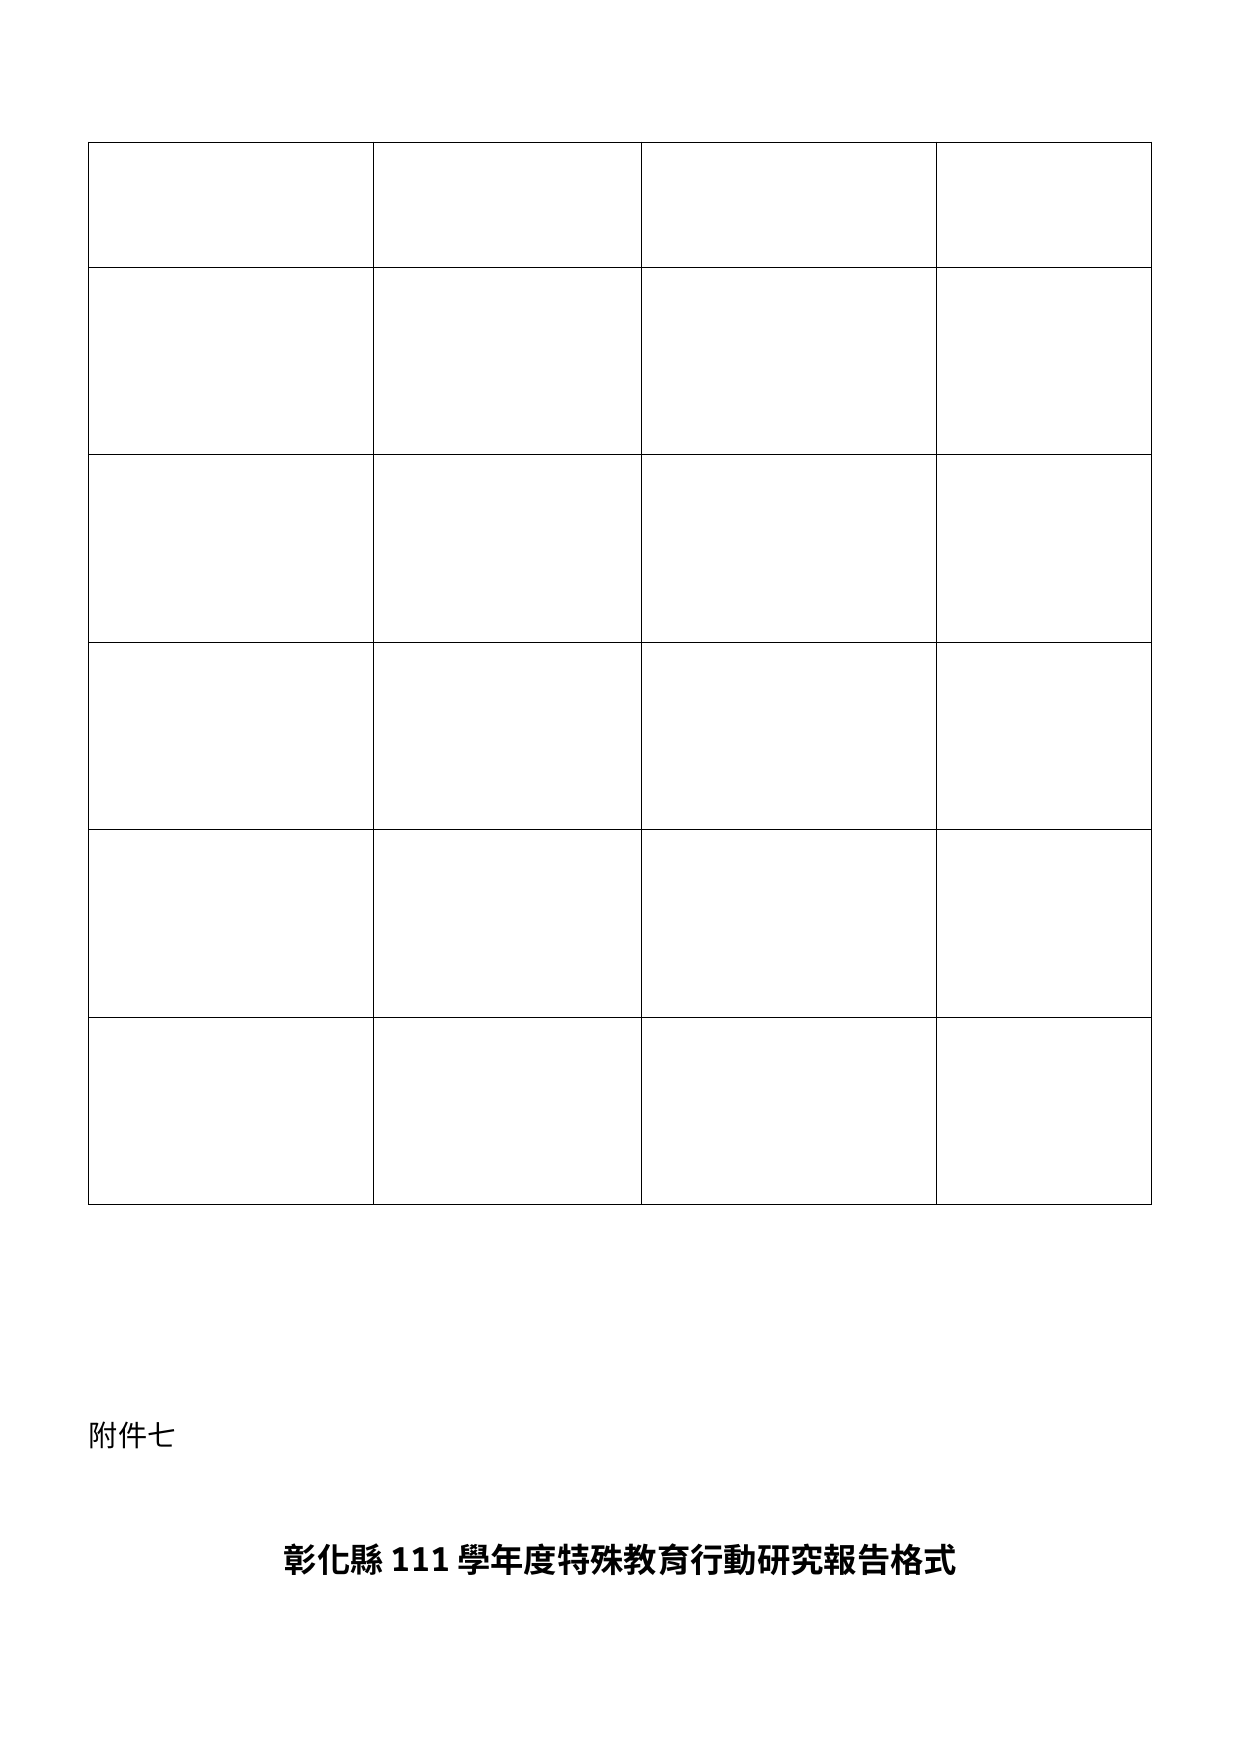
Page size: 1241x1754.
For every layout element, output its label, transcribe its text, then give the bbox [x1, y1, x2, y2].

table_cell [642, 643, 936, 829]
table_cell [374, 830, 641, 1017]
text 附件七 [89, 1392, 1152, 1454]
table_cell [937, 1018, 1151, 1204]
table_cell [89, 643, 373, 829]
table_cell [937, 143, 1151, 267]
table_cell [374, 143, 641, 267]
table_cell [937, 455, 1151, 642]
table_cell [642, 830, 936, 1017]
table_cell [89, 830, 373, 1017]
table_cell [89, 268, 373, 454]
table_cell [937, 268, 1151, 454]
table_cell [642, 143, 936, 267]
table_cell [374, 1018, 641, 1204]
table_cell [89, 143, 373, 267]
table_cell [937, 643, 1151, 829]
table_cell [374, 455, 641, 642]
table_cell [374, 268, 641, 454]
table_cell [937, 830, 1151, 1017]
table_cell [642, 268, 936, 454]
table_cell [642, 455, 936, 642]
text 彰化縣111學年度特殊教育行動研究報告格式 [89, 1517, 1152, 1579]
table_cell [374, 643, 641, 829]
table_cell [642, 1018, 936, 1204]
table_cell [89, 1018, 373, 1204]
table_cell [89, 455, 373, 642]
